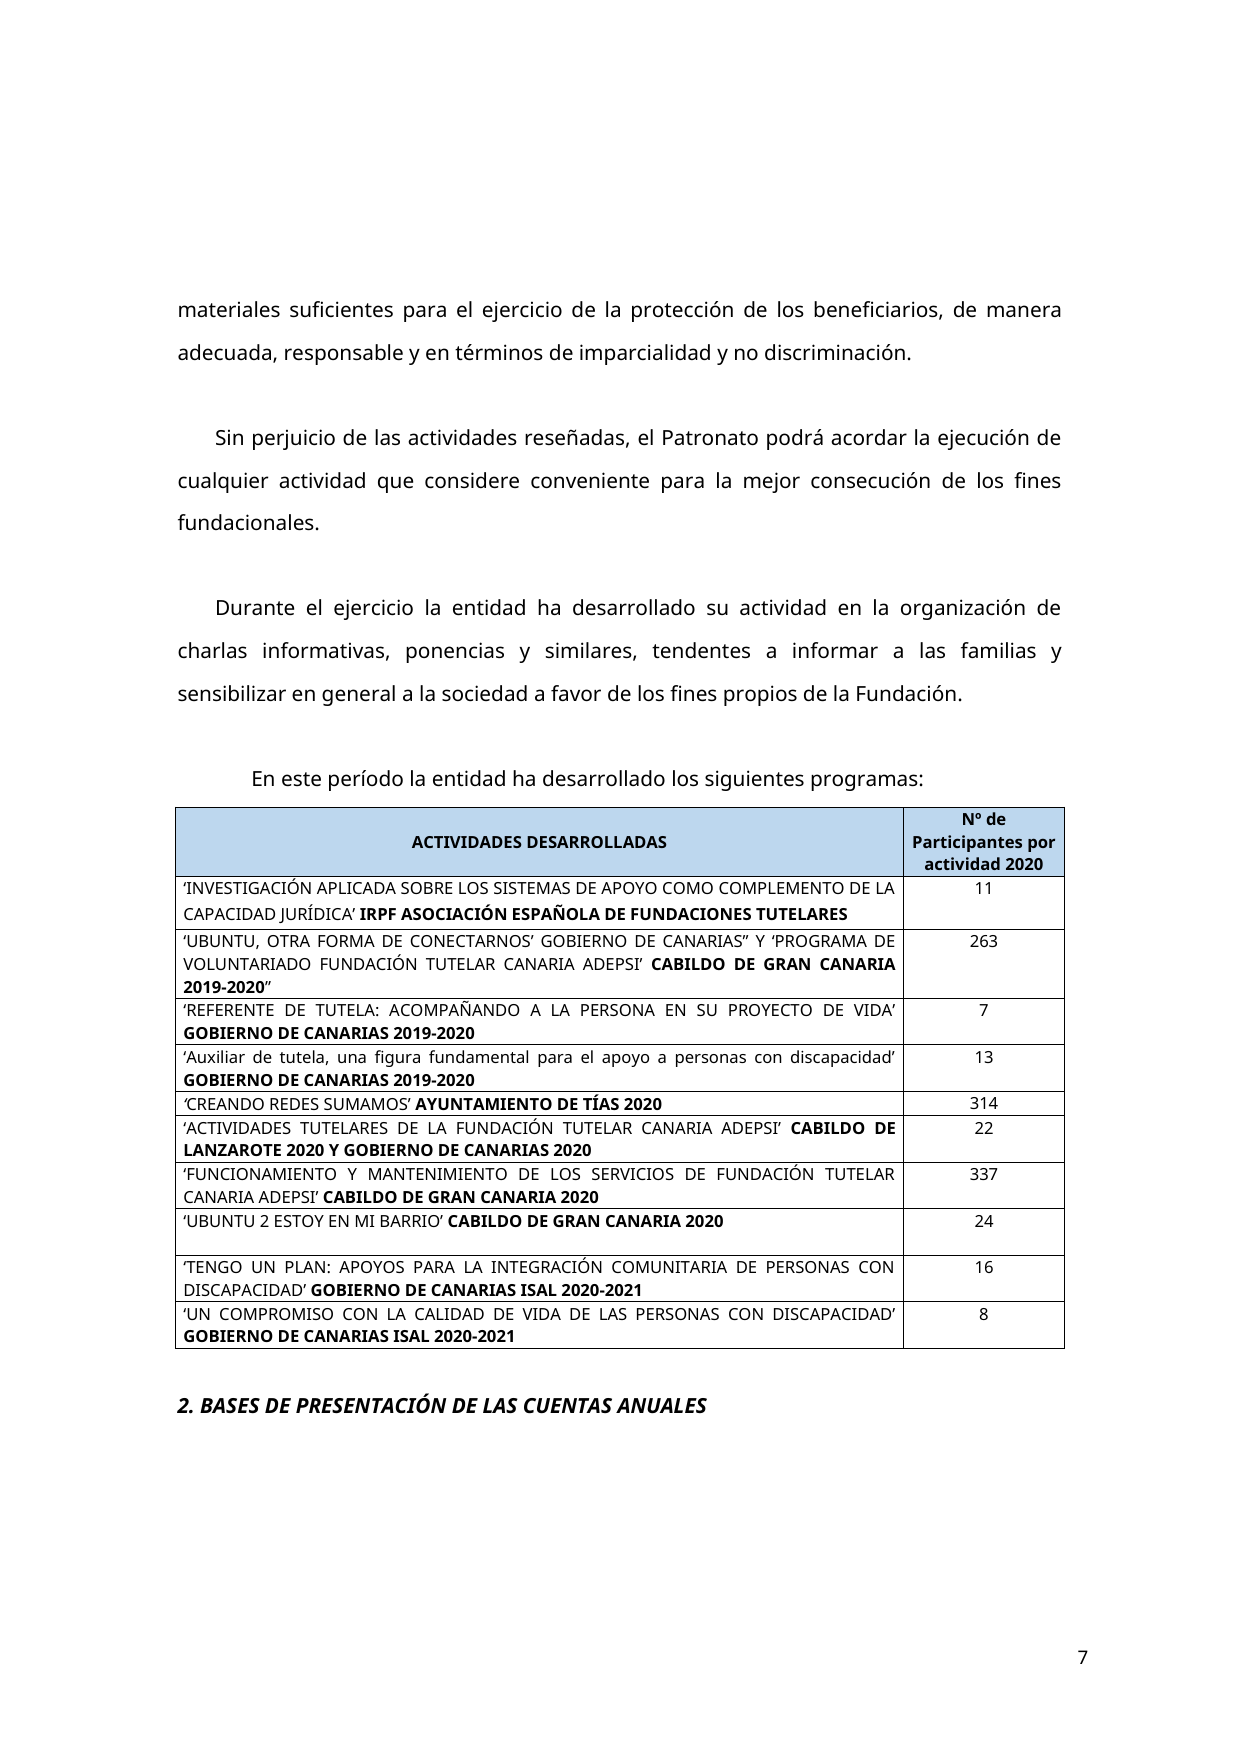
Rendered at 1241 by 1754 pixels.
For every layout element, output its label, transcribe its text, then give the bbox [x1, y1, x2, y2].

table_cell ‘UBUNTU 2 ESTOY EN MI BARRIO’ CABILDO DE GRAN CANARIA 2020 [176, 1209, 903, 1255]
table_cell 13 [904, 1045, 1064, 1091]
text materiales suficientes para el ejercicio de la protección de los beneficiarios, de manera adecuada, responsable y en términos de imparcialidad y no discriminación. [177, 295, 1063, 366]
table_cell 24 [904, 1209, 1064, 1255]
table_cell ‘ACTIVIDADES TUTELARES DE LA FUNDACIÓN TUTELAR CANARIA ADEPSI’ CABILDO DE LANZAROTE 2020 Y GOBIERNO DE CANARIAS 2020 [176, 1116, 903, 1162]
table_cell ‘TENGO UN PLAN: APOYOS PARA LA INTEGRACIÓN COMUNITARIA DE PERSONAS CON DISCAPACIDAD’ GOBIERNO DE CANARIAS ISAL 2020-2021 [176, 1256, 903, 1301]
table_cell 337 [904, 1163, 1064, 1208]
table_header Nº de Participantes por actividad 2020 [904, 808, 1064, 876]
text En este período la entidad ha desarrollado los siguientes programas: [177, 764, 1063, 792]
table_cell ‘REFERENTE DE TUTELA: ACOMPAÑANDO A LA PERSONA EN SU PROYECTO DE VIDA’ GOBIERNO DE CANARIAS 2019-2020 [176, 999, 903, 1044]
table_cell 16 [904, 1256, 1064, 1301]
table_cell ‘UN COMPROMISO CON LA CALIDAD DE VIDA DE LAS PERSONAS CON DISCAPACIDAD’ GOBIERNO DE CANARIAS ISAL 2020-2021 [176, 1302, 903, 1348]
table_cell ‘INVESTIGACIÓN APLICADA SOBRE LOS SISTEMAS DE APOYO COMO COMPLEMENTO DE LA CAPACIDAD JURÍDICA’ IRPF ASOCIACIÓN ESPAÑOLA DE FUNDACIONES TUTELARES [176, 877, 903, 929]
table_header ACTIVIDADES DESARROLLADAS [176, 808, 903, 876]
text Sin perjuicio de las actividades reseñadas, el Patronato podrá acordar la ejecución de cualquier actividad que considere conveniente para la mejor consecución de los fines fundacionales. [177, 423, 1063, 537]
table_cell ‘CREANDO REDES SUMAMOS’ AYUNTAMIENTO DE TÍAS 2020 [176, 1092, 903, 1115]
table_cell 314 [904, 1092, 1064, 1115]
table_cell ‘Auxiliar de tutela, una figura fundamental para el apoyo a personas con discapacidad’ GOBIERNO DE CANARIAS 2019-2020 [176, 1045, 903, 1091]
table_cell 22 [904, 1116, 1064, 1162]
table_cell 8 [904, 1302, 1064, 1348]
table_cell 263 [904, 930, 1064, 998]
text 2. BASES DE PRESENTACIÓN DE LAS CUENTAS ANUALES [177, 1391, 1063, 1420]
table_cell ‘UBUNTU, OTRA FORMA DE CONECTARNOS’ GOBIERNO DE CANARIAS” Y ‘PROGRAMA DE VOLUNTARIADO FUNDACIÓN TUTELAR CANARIA ADEPSI’ CABILDO DE GRAN CANARIA 2019-2020” [176, 930, 903, 998]
table_cell 11 [904, 877, 1064, 929]
table_cell 7 [904, 999, 1064, 1044]
text Durante el ejercicio la entidad ha desarrollado su actividad en la organización de charlas informativas, ponencias y similares, tendentes a informar a las familias y sensibilizar en general a la sociedad a favor de los fines propios de la Fundación. [177, 593, 1063, 707]
table_cell ‘FUNCIONAMIENTO Y MANTENIMIENTO DE LOS SERVICIOS DE FUNDACIÓN TUTELAR CANARIA ADEPSI’ CABILDO DE GRAN CANARIA 2020 [176, 1163, 903, 1208]
